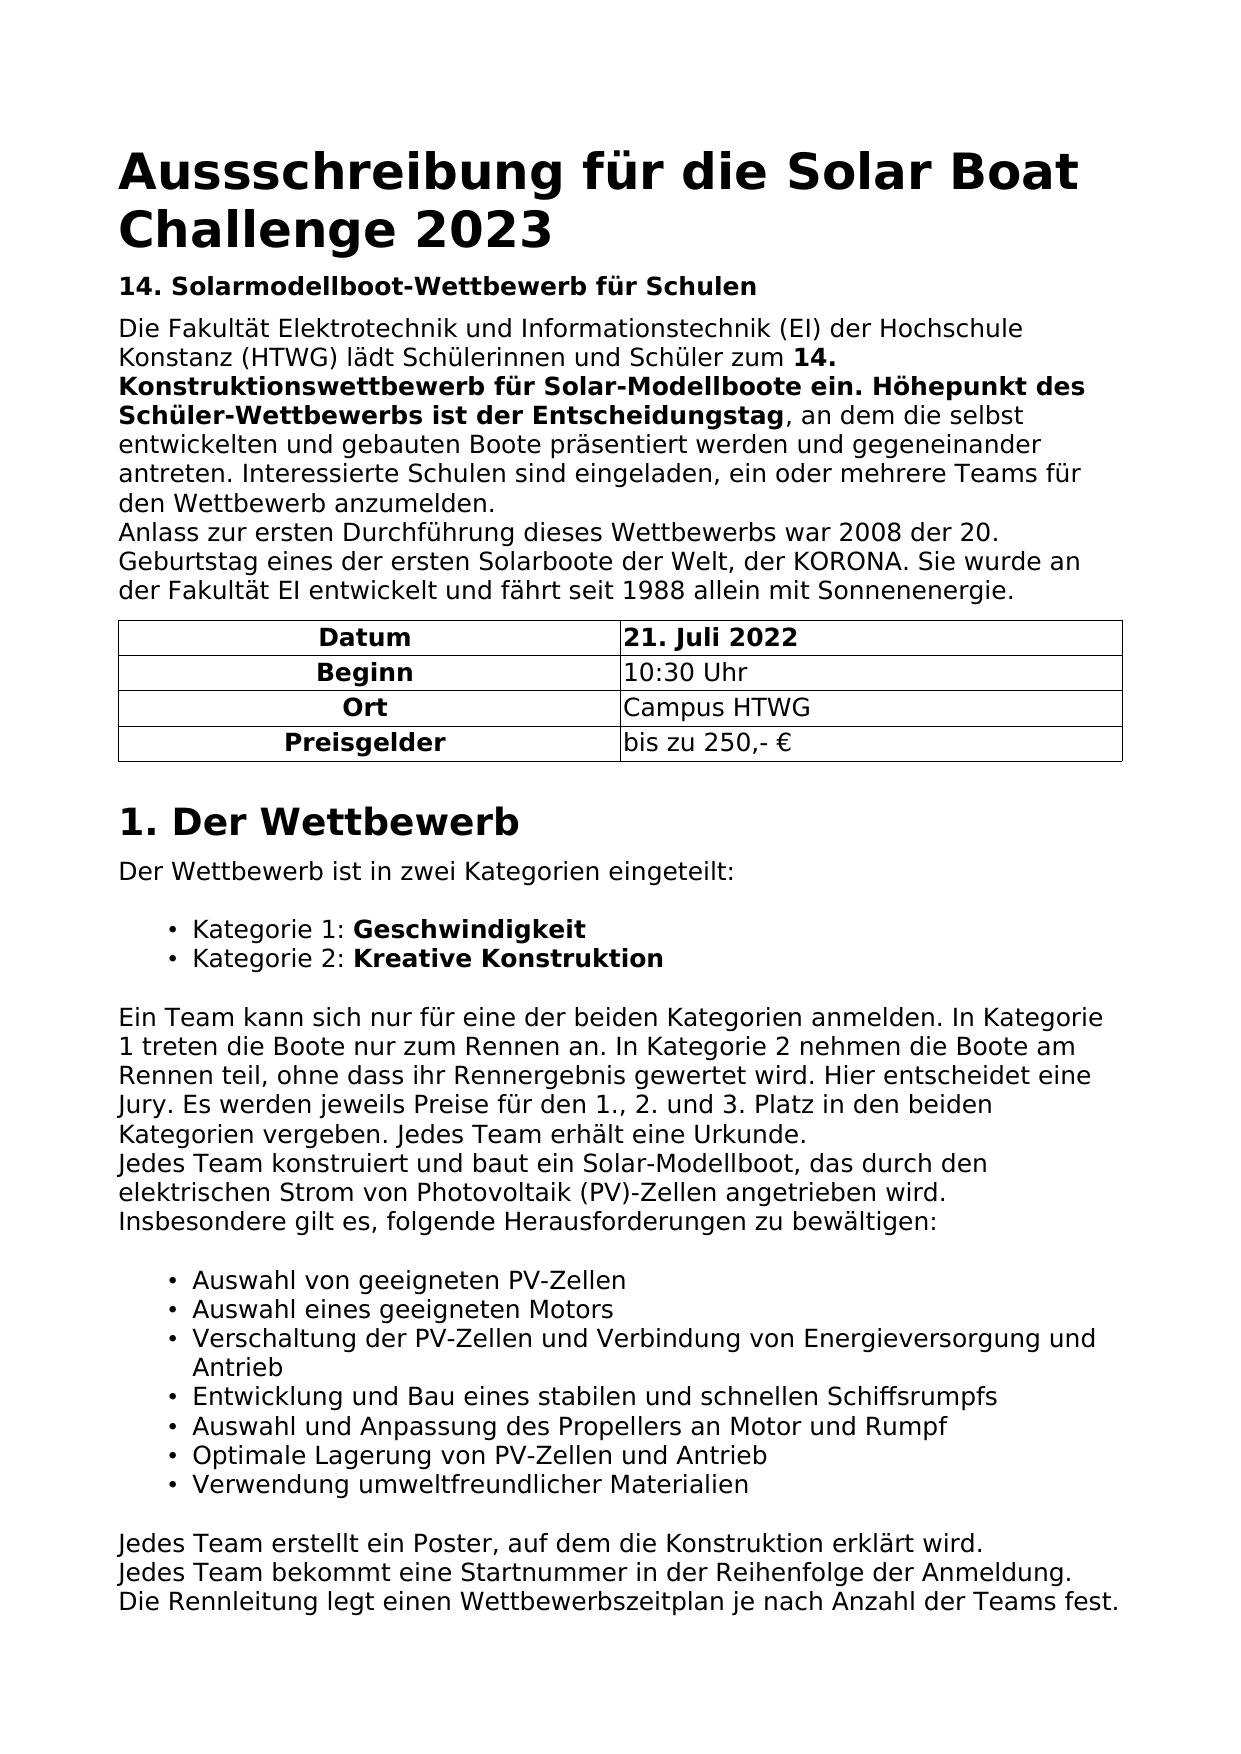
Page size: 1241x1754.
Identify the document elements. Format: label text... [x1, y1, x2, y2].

subtitle Aussschreibung für die Solar Boat Challenge 2023 [118, 143, 1122, 259]
list Kategorie 2: Kreative Konstruktion [177, 944, 1122, 974]
list Kategorie 1: Geschwindigkeit [177, 915, 1122, 944]
list Optimale Lagerung von PV-Zellen und Antrieb [177, 1441, 1122, 1470]
text Jedes Team konstruiert und baut ein Solar-Modellboot, das durch den elektrischen Strom von Photovoltaik (PV)-Zellen angetrieben wird. Insbesondere gilt es, folgende Herausforderungen zu bewältigen: [118, 1149, 1122, 1236]
text Jedes Team erstellt ein Poster, auf dem die Konstruktion erklärt wird. [118, 1529, 1122, 1558]
text 14. Solarmodellboot-Wettbewerb für Schulen [118, 272, 1122, 301]
list Entwicklung und Bau eines stabilen und schnellen Schiffsrumpfs [177, 1383, 1122, 1412]
table_cell Campus HTWG [621, 691, 1122, 726]
table_cell Beginn [119, 656, 620, 690]
list Verwendung umweltfreundlicher Materialien [177, 1470, 1122, 1499]
text Anlass zur ersten Durchführung dieses Wettbewerbs war 2008 der 20. Geburtstag eines der ersten Solarboote der Welt, der KORONA. Sie wurde an der Fakultät EI entwickelt und fährt seit 1988 allein mit Sonnenenergie. [118, 518, 1122, 605]
list Auswahl eines geeigneten Motors [177, 1295, 1122, 1324]
table_cell Preisgelder [119, 727, 620, 761]
text Die Fakultät Elektrotechnik und Informationstechnik (EI) der Hochschule Konstanz (HTWG) lädt Schülerinnen und Schüler zum 14. Konstruktionswettbewerb für Solar-Modellboote ein. Höhepunkt des Schüler-Wettbewerbs ist der Entscheidungstag, an dem die selbst entwickelten und gebauten Boote präsentiert werden und gegeneinander antreten. Interessierte Schulen sind eingeladen, ein oder mehrere Teams für den Wettbewerb anzumelden. [118, 314, 1122, 518]
text Ein Team kann sich nur für eine der beiden Kategorien anmelden. In Kategorie 1 treten die Boote nur zum Rennen an. In Kategorie 2 nehmen die Boote am Rennen teil, ohne dass ihr Rennergebnis gewertet wird. Hier entscheidet eine Jury. Es werden jeweils Preise für den 1., 2. und 3. Platz in den beiden Kategorien vergeben. Jedes Team erhält eine Urkunde. [118, 1003, 1122, 1149]
list Auswahl von geeigneten PV-Zellen [177, 1266, 1122, 1295]
text Jedes Team bekommt eine Startnummer in der Reihenfolge der Anmeldung. Die Rennleitung legt einen Wettbewerbszeitplan je nach Anzahl der Teams fest. [118, 1558, 1122, 1616]
list Verschaltung der PV-Zellen und Verbindung von Energieversorgung und Antrieb [177, 1324, 1122, 1383]
table_cell 10:30 Uhr [621, 656, 1122, 690]
text Der Wettbewerb ist in zwei Kategorien eingeteilt: [118, 857, 1122, 886]
subtitle 1. Der Wettbewerb [118, 801, 1122, 844]
list Auswahl und Anpassung des Propellers an Motor und Rumpf [177, 1412, 1122, 1441]
table_cell Ort [119, 691, 620, 726]
table_header Datum [119, 621, 620, 655]
table_cell bis zu 250,- € [621, 727, 1122, 761]
table_header 21. Juli 2022 [621, 621, 1122, 655]
